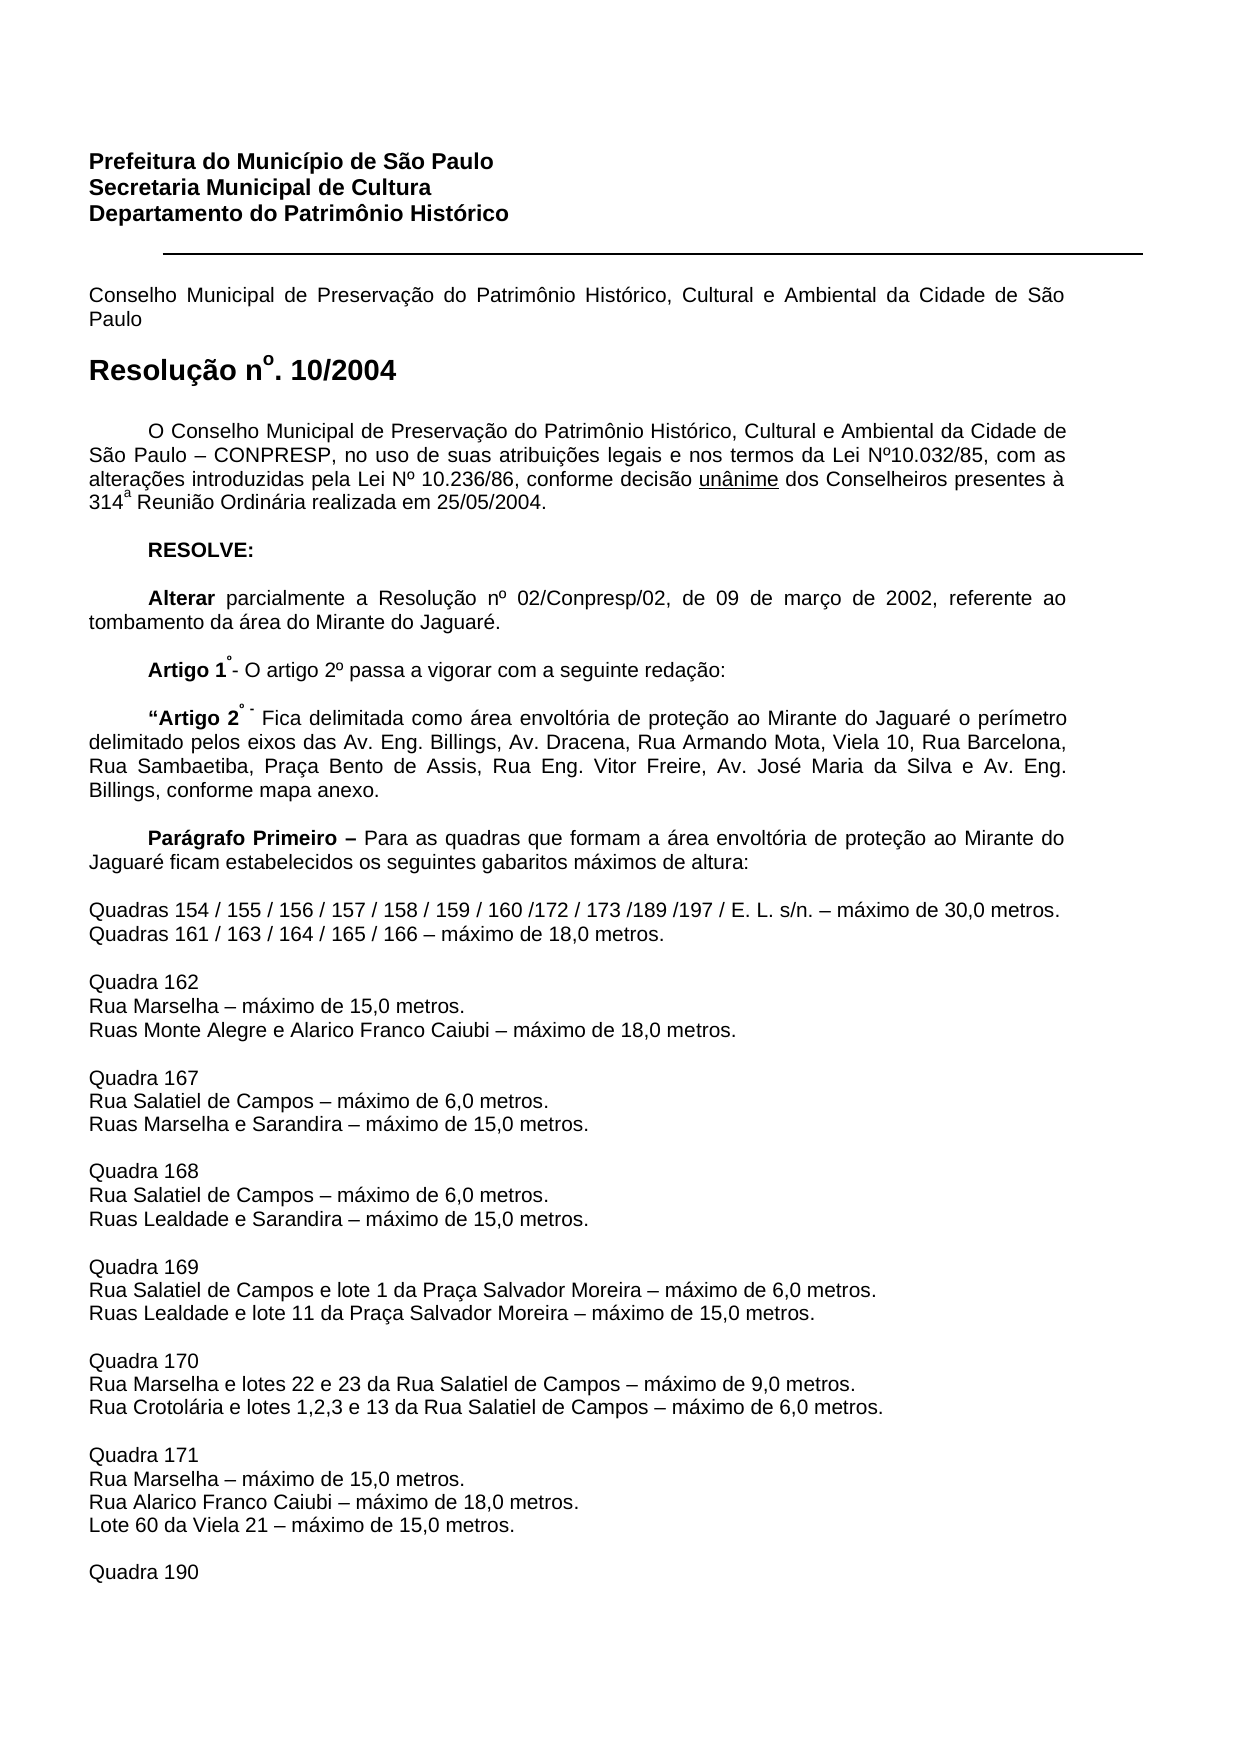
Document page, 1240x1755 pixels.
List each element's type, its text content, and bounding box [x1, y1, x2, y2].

text Parágrafo Primeiro – Para as quadras que formam a área envoltória de proteção ao Mirante do [148, 826, 1075, 850]
text Rua Alarico Franco Caiubi – máximo de 18,0 metros. Lote 60 da Viela 21 – máximo de 15,0 metros. [89, 1491, 582, 1537]
text RESOLVE: [148, 538, 1075, 562]
text Quadra 168 [89, 1159, 1075, 1183]
text Rua Marselha e lotes 22 e 23 da Rua Salatiel de Campos – máximo de 9,0 metros. Rua Crotolária e lotes 1,2,3 e 13 da Rua Salatiel de Campos – máximo de 6,0 metros. [89, 1373, 887, 1419]
text Quadra 170 [89, 1349, 1075, 1373]
text Prefeitura do Município de São Paulo Secretaria Municipal de Cultura Departamento do Patrimônio Histórico [89, 148, 513, 227]
text “Artigo 2º - Fica delimitada como área envoltória de proteção ao Mirante do Jaguaré o perímetro delimitado pelos eixos das Av. Eng. Billings, Av. Dracena, Rua Armando Mota, Viela 10, Rua Barcelona, Rua Sambaetiba, Praça Bento de Assis, Rua Eng. Vitor Freire, Av. José Maria da Silva e Av. Eng. Billings, conforme mapa anexo. [89, 701, 1067, 802]
text Rua Salatiel de Campos e lote 1 da Praça Salvador Moreira – máximo de 6,0 metros. Ruas Lealdade e lote 11 da Praça Salvador Moreira – máximo de 15,0 metros. [89, 1279, 880, 1325]
text Rua Marselha – máximo de 15,0 metros. [89, 1466, 1075, 1490]
text Quadra 162 [89, 969, 1075, 993]
text Quadra 171 [89, 1442, 1075, 1466]
text Quadra 169 [89, 1255, 1075, 1279]
text 314a Reunião Ordinária realizada em 25/05/2004. [89, 491, 1075, 514]
text Ruas Monte Alegre e Alarico Franco Caiubi – máximo de 18,0 metros. [89, 1017, 1075, 1041]
text Rua Salatiel de Campos – máximo de 6,0 metros. Ruas Marselha e Sarandira – máximo de 15,0 metros. [89, 1090, 592, 1136]
text Alterar parcialmente a Resolução nº 02/Conpresp/02, de 09 de março de 2002, referente ao tombamento da área do Mirante do Jaguaré. [89, 586, 1067, 634]
text Conselho Municipal de Preservação do Patrimônio Histórico, Cultural e Ambiental da Cidade de São [89, 283, 1075, 307]
text Artigo 1º- O artigo 2º passa a vigorar com a seguinte redação: [148, 653, 1075, 682]
text Rua Marselha – máximo de 15,0 metros. [89, 993, 1075, 1017]
text Rua Salatiel de Campos – máximo de 6,0 metros. Ruas Lealdade e Sarandira – máximo de 15,0 metros. [89, 1183, 592, 1231]
text Paulo [89, 307, 1075, 331]
text Resolução no. 10/2004 [89, 348, 1075, 387]
text O Conselho Municipal de Preservação do Patrimônio Histórico, Cultural e Ambiental da Cidade de São Paulo – CONPRESP, no uso de suas atribuições legais e nos termos da Lei Nº10.032/85, com as alterações introduzidas pela Lei Nº 10.236/86, conforme decisão unânime dos Conselheiros presentes à [89, 419, 1067, 491]
text Quadra 167 [89, 1065, 1075, 1089]
text Quadras 154 / 155 / 156 / 157 / 158 / 159 / 160 /172 / 173 /189 /197 / E. L. s/n. – máximo de 30,0 metros. Quadras 161 / 163 / 164 / 165 / 166 – máximo de 18,0 metros. [89, 898, 1063, 946]
text Quadra 190 [89, 1560, 1075, 1584]
text Jaguaré ficam estabelecidos os seguintes gabaritos máximos de altura: [89, 850, 1075, 874]
